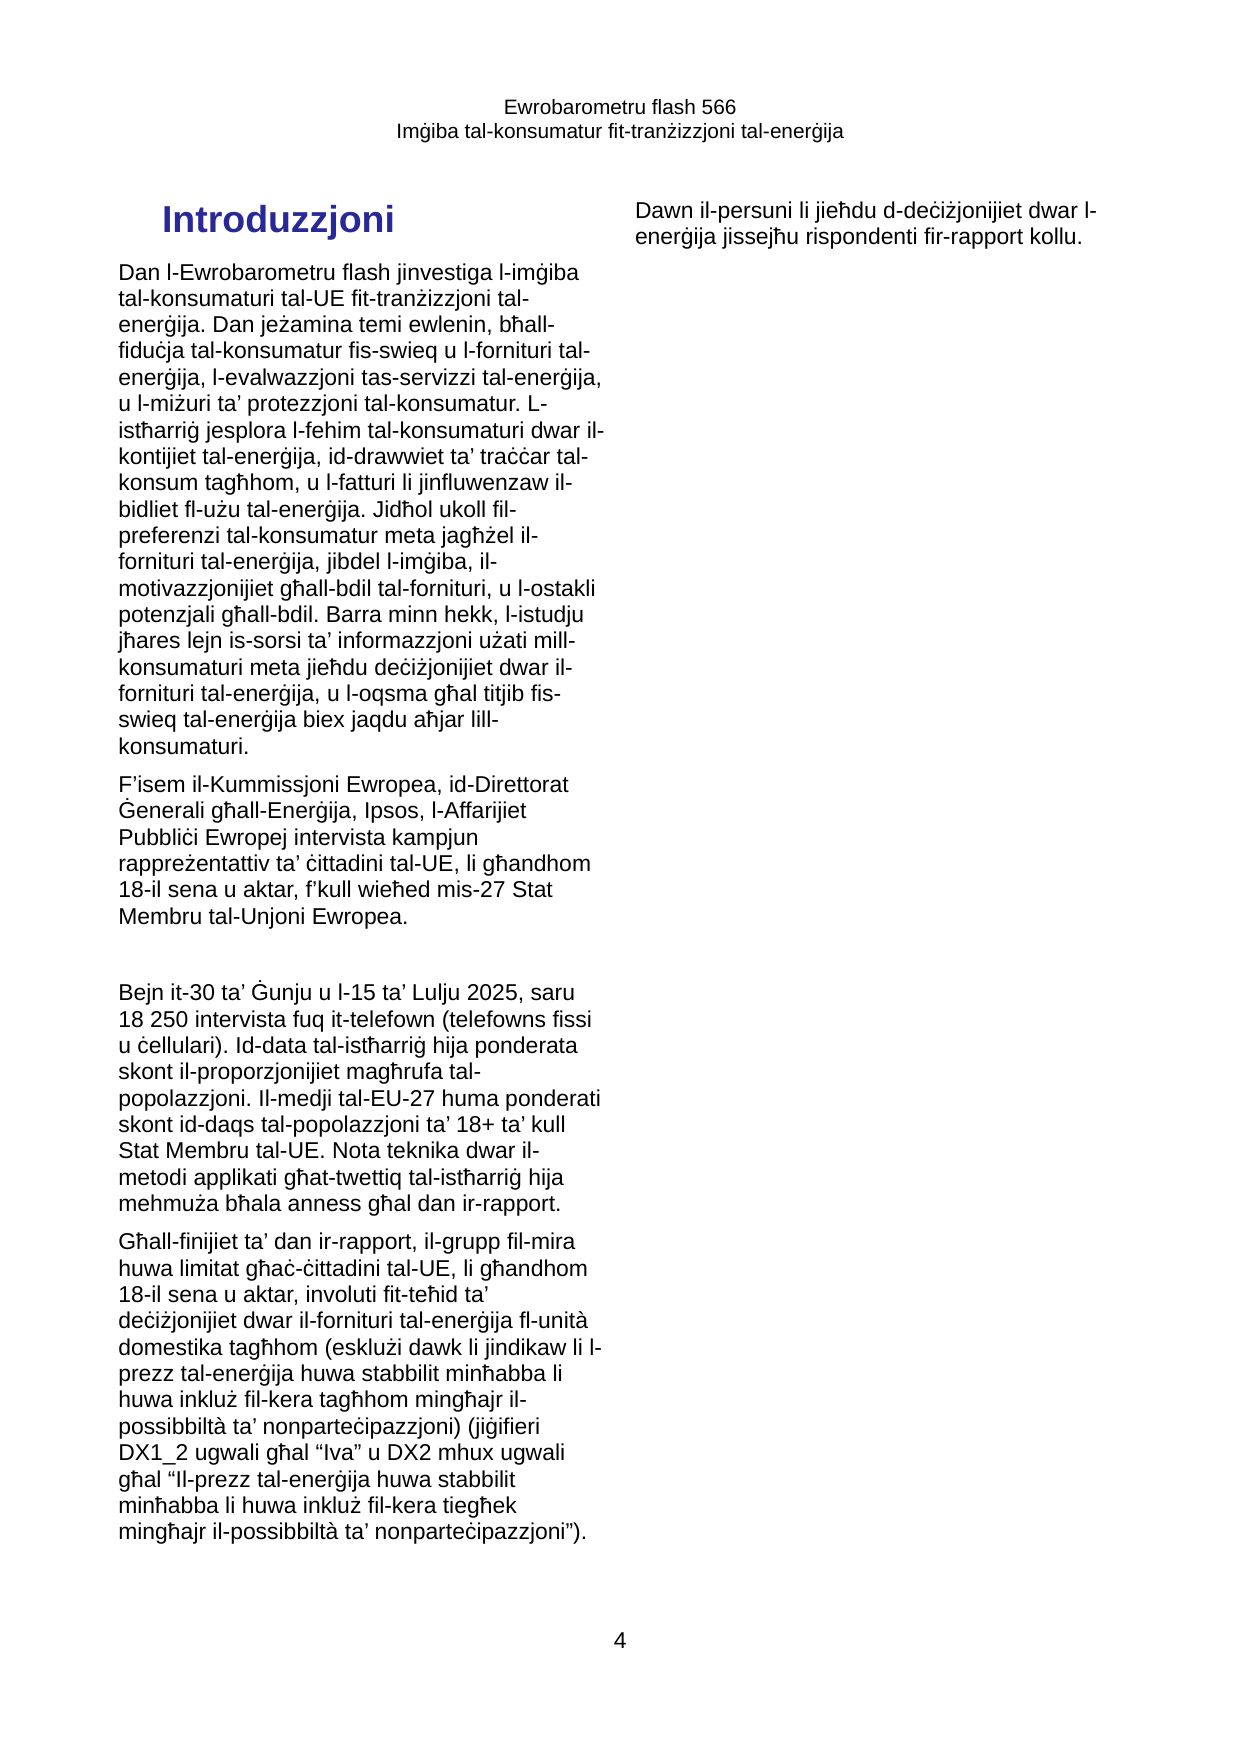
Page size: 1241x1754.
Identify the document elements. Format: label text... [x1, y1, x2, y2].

text Dan l-Ewrobarometru flash jinvestiga l-imġiba tal-konsumaturi tal-UE fit-tranżizzjoni tal-enerġija. Dan jeżamina temi ewlenin, bħall-fiduċja tal-konsumatur fis-swieq u l-fornituri tal-enerġija, l-evalwazzjoni tas-servizzi tal-enerġija, u l-miżuri ta’ protezzjoni tal-konsumatur. L-istħarriġ jesplora l-fehim tal-konsumaturi dwar il-kontijiet tal-enerġija, id-drawwiet ta’ traċċar tal-konsum tagħhom, u l-fatturi li jinfluwenzaw il-bidliet fl-użu tal-enerġija. Jidħol ukoll fil-preferenzi tal-konsumatur meta jagħżel il-fornituri tal-enerġija, jibdel l-imġiba, il-motivazzjonijiet għall-bdil tal-fornituri, u l-ostakli potenzjali għall-bdil. Barra minn hekk, l-istudju jħares lejn is-sorsi ta’ informazzjoni użati mill-konsumaturi meta jieħdu deċiżjonijiet dwar il-fornituri tal-enerġija, u l-oqsma għal titjib fis-swieq tal-enerġija biex jaqdu aħjar lill-konsumaturi. [118, 258, 605, 759]
text Għall-finijiet ta’ dan ir-rapport, il-grupp fil-mira huwa limitat għaċ-ċittadini tal-UE, li għandhom 18-il sena u aktar, involuti fit-teħid ta’ deċiżjonijiet dwar il-fornituri tal-enerġija fl-unità domestika tagħhom (esklużi dawk li jindikaw li l-prezz tal-enerġija huwa stabbilit minħabba li huwa inkluż fil-kera tagħhom mingħajr il-possibbiltà ta’ nonparteċipazzjoni) (jiġifieri DX1_2 ugwali għal “Iva” u DX2 mhux ugwali għal “Il-prezz tal-enerġija huwa stabbilit minħabba li huwa inkluż fil-kera tiegħek mingħajr il-possibbiltà ta’ nonparteċipazzjoni”). [118, 1228, 605, 1544]
subtitle Introduzzjoni [118, 197, 605, 240]
text Bejn it-30 ta’ Ġunju u l-15 ta’ Lulju 2025, saru 18 250 intervista fuq it-telefown (telefowns fissi u ċellulari). Id-data tal-istħarriġ hija ponderata skont il-proporzjonijiet magħrufa tal-popolazzjoni. Il-medji tal-EU-27 huma ponderati skont id-daqs tal-popolazzjoni ta’ 18+ ta’ kull Stat Membru tal-UE. Nota teknika dwar il-metodi applikati għat-twettiq tal-istħarriġ hija mehmuża bħala anness għal dan ir-rapport. [118, 979, 605, 1216]
text F’isem il-Kummissjoni Ewropea, id-Direttorat Ġenerali għall-Enerġija, Ipsos, l-Affarijiet Pubbliċi Ewropej intervista kampjun rappreżentattiv ta’ ċittadini tal-UE, li għandhom 18-il sena u aktar, f’kull wieħed mis-27 Stat Membru tal-Unjoni Ewropea. [118, 771, 605, 929]
text Dawn il-persuni li jieħdu d-deċiżjonijiet dwar l-enerġija jissejħu rispondenti fir-rapport kollu. [635, 197, 1122, 249]
